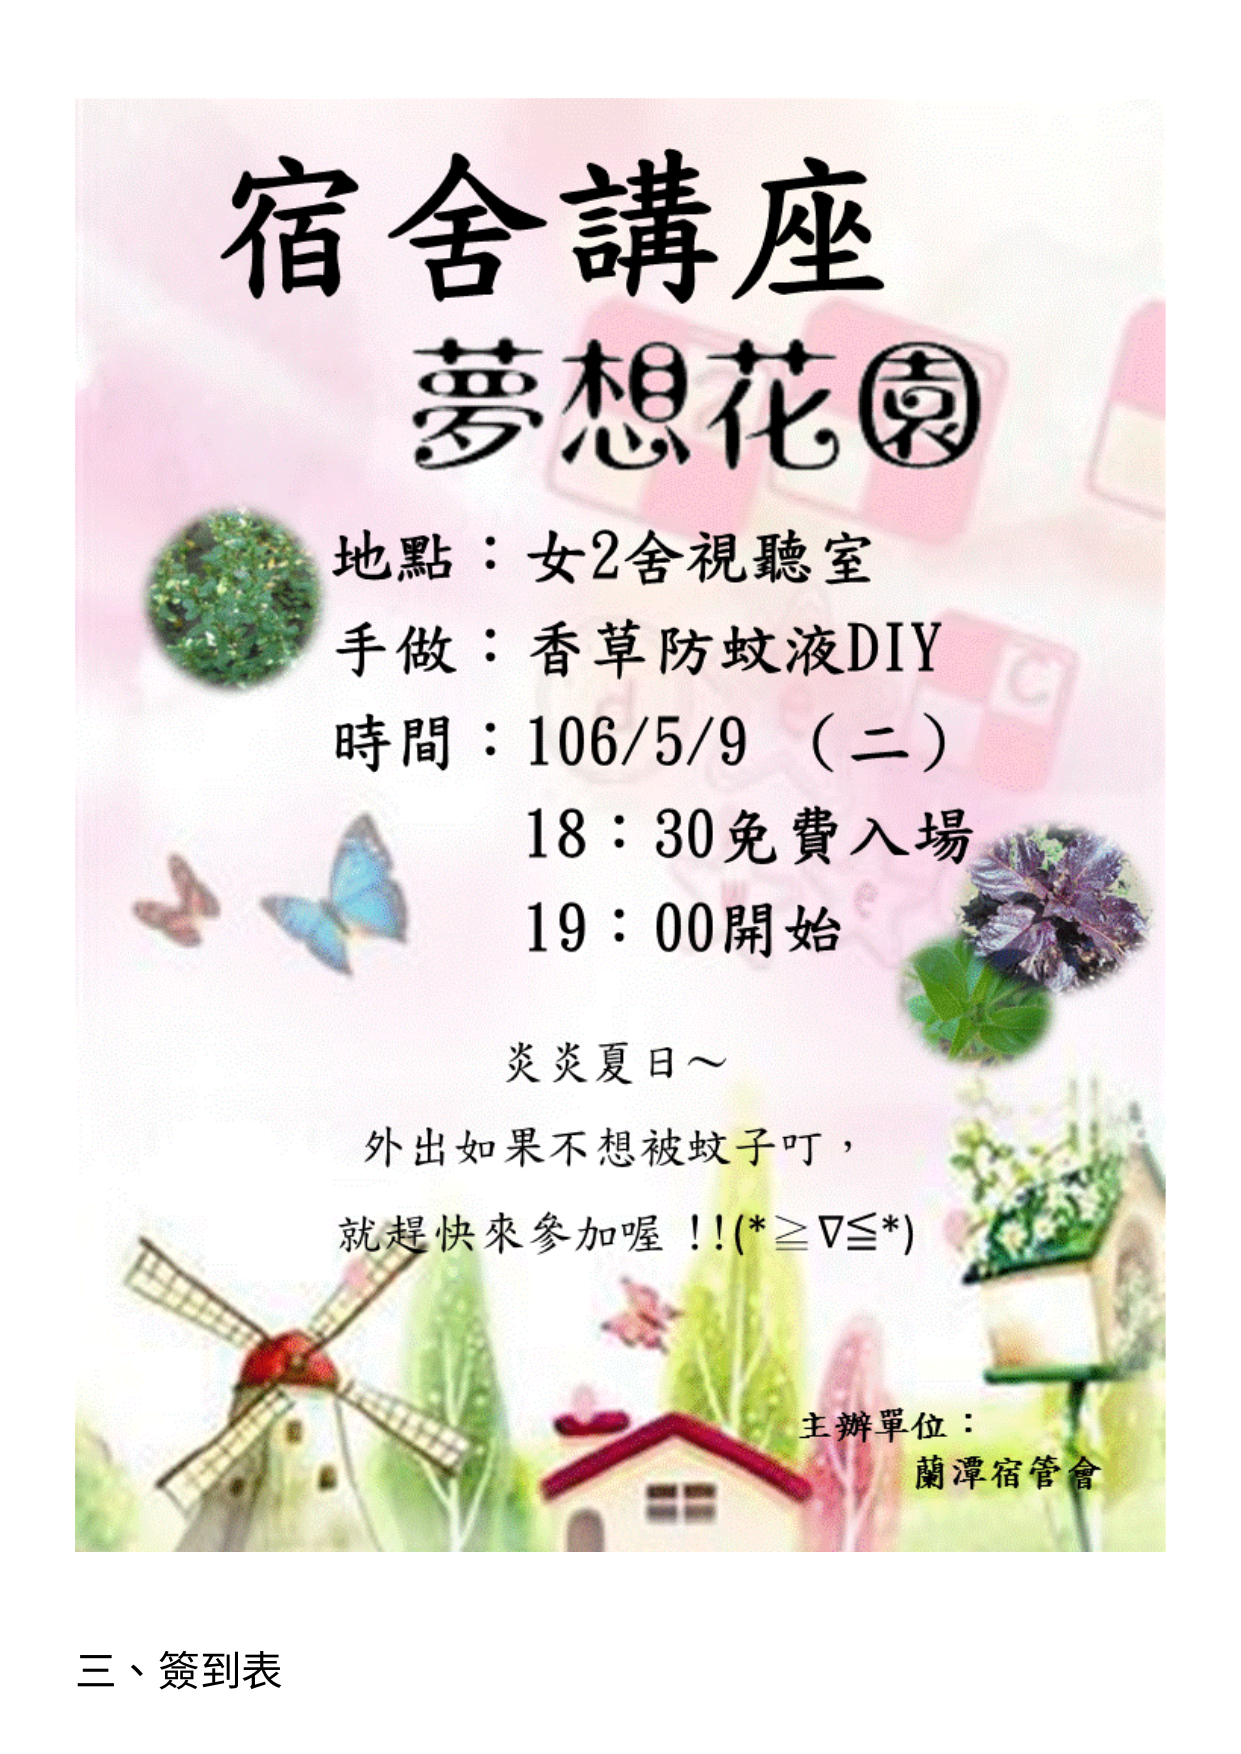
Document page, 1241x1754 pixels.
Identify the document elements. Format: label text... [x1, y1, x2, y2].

text 三、簽到表 [75, 1627, 1165, 1689]
